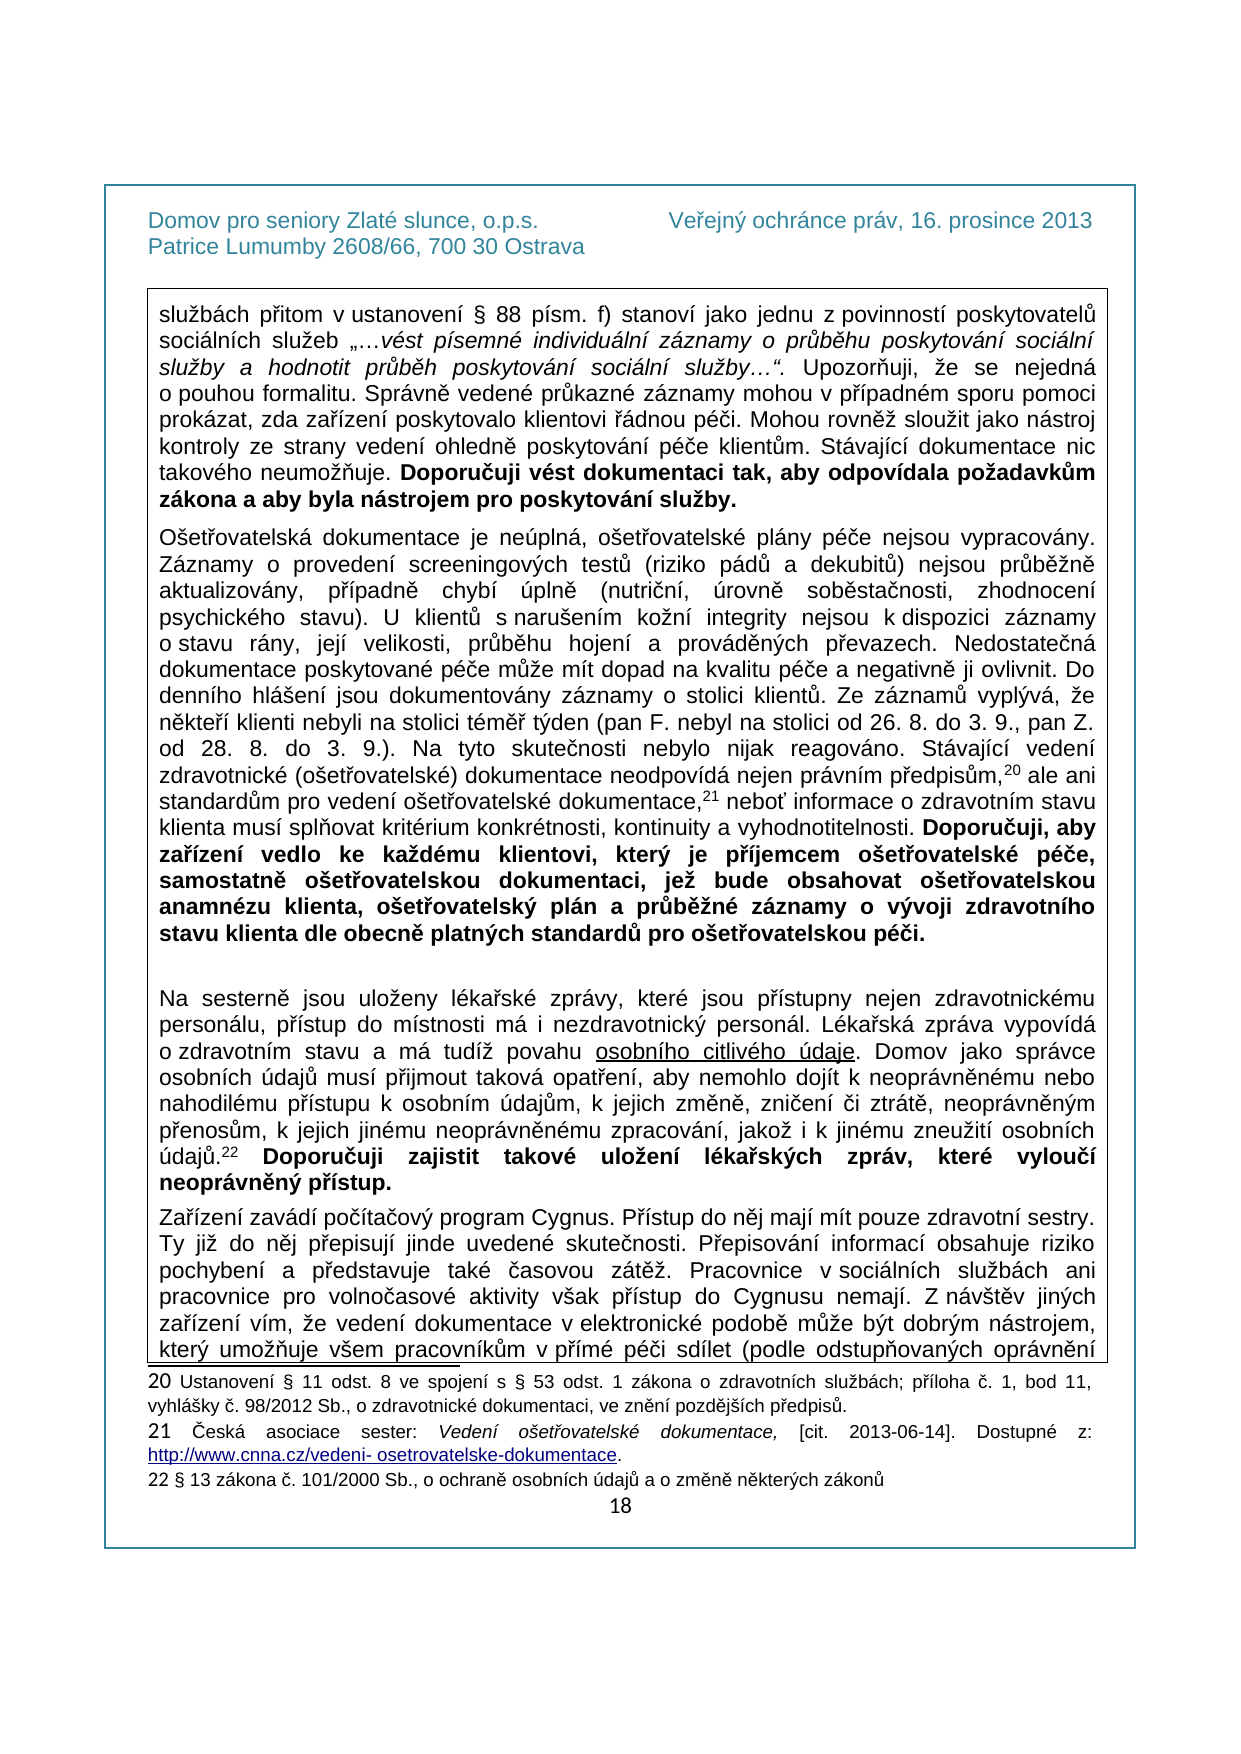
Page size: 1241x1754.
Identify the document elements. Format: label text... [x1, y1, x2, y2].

table_cell Zdravotní péče V domově jsou umístěni klienti ve vážném zdravotním stavu, v různém stupni demence, polymorbidní a s diabetem mellitus vyžadující pravidelnou aplikaci insulinu a kontrolu glykémie, s kožními defekty, enterální výživou aj., což představuje vysoké nároky na poskytování odpovídající zdravotní péče. Domov zaměstnává 5 všeobecných registrovaných sester (včetně hlavní sestry) a 1 všeobecnou sestru na dohodu o pracovní činnosti. Všeobecné sestry poskytují zdravotní péči pouze v období od 7:00 do 19:00 hod., což vede k tomu, že část poskytované zdravotní péče je delegována na pracovnice v sociálních službách, které tak provádějí činnosti, ke kterým nemají kvalifikaci ani odpovídající kompetence. K těmto činnostem patří zejména podávání léků v průběhu noční směny (zejména léků na nespavost, bolest a ad hoc medikace v případě neklidu), aplikace nočních inzulínů formou subkutánních injekcí, sledování hladiny cukru v krvi, posuzování změn zdravotního stavu a rozhodování o přivolání lékařské pomoci. To je nepřípustné překračování zákonných kompetencí pracovnic v sociálních službách, resp. k takovým úkonům je příslušná pouze všeobecná sestra bez odborného dohledu. Vzhledem ke skladbě klientů, potřebě zajištění kontinuity poskytování zdravotní péče a respektování kompetencí jednotlivých skupin pracovníků je nezbytné zajistit přítomnost všeobecné sestry na pracovišti tak, aby obstarala všechny potřebné úkony ošetřovatelské péče. Aktuální ordinace léků není zdravotním sestrám dostupná (výjimku tvoří ordinace psychiatra). Stává se, že změna v medikační kartě se děje pouze na základě ústního pokynu lékaře. V průběhu návštěvy tak nebylo možné zkontrolovat léky předepsané na medikačních kartách s aktuální ordinací. V případě pochybností o vhodnosti podání léků nemůže ani zdravotní sestra bezprostředně zkontrolovat, zda údaje v medikační kartě odpovídají těm v ordinaci lékařky. Doporučuji, aby domov vyžadoval od všech lékařů ordinaci léků v písemné formě. Noční medikace společně se zvláštními kelímky pro tuto medikaci je na modrém podlaží umístěna ve zvláštní neuzamčené skříňce v místnosti pracovnic v sociálních službách. Do místnosti se může dostat kdokoliv z personálu i klientů. Obdobně na oranžovém podlaží. Na sesterně v modrém podlaží je odemčená skříň s nápisem „náhradní léky“, kde se uchovávají nepřiřazené léky (i psychofarmaka) po zemřelých klientech. Skříň byla odemčená a dveře do sesterny rovněž, k lékům mohl mít přístup kdokoliv (skříň je přitom uzamykatelná). Na oranžovém podlaží jsou noční léky uloženy taktéž tak, že k nim má přístup kdokoliv a nelze vyloučit přístup klientů. Doporučuji zajistit, aby k lékům měl přístup pouze personál oprávněný s nimi nakládat. Doporučuji okamžitě zlikvidovat veškeré léky, které nejsou přidělené konkrétnímu klientovi. Na tvz. terminálním pokoji v oranžovém podlaží určeném pro tzv. paliativní péči byl umístěn pan K. V jeho propouštěcí zprávě však nebyly jednoznačné záznamy indikující tuto péči. Bylo v ní pouze doporučení podávat transfůze v případě anémie. Pro absenci dokumentace praktické lékařky nebylo možné zjistit důvody k tomuto postupu. Podávání léků Léky jsou připravovány na základě medikačních karet, za které je zodpovědná hlavní sestra (zajišťuje jejich aktualizaci). Medikační karty obsahují pouze ordinaci pravidelně podávaných léků ráno, v poledne a večer. Noční léky jsou psány na zvláštním papíře, léčba antibiotiky byla uvedena na jiném místě a ordinované inzulíny rovněž na jiné kartičce. Takto vedený způsob přepisování léků považuji za zbytečně komplikovaný, obtížně přehledný, skrývající v sobě riziko pochybení. V případě paní V. je v lékařské zprávě ze dne 31. 7. 2013 psychiatrem ordinován lék Alzin, v medikační kartě však není uveden. Paní tedy ordinovaný lék nedostává. Medikační karta by měla obsahovat všechna aktuálně předepsaná léčiva. Pan L. dostává v případě neklidu Tisercin. Lék byl připraven v kelímku „Tisercin při neklidu“ s jeho jménem, v medikační kartě ani v jiných záznamech o předepsaných lécích nešlo tuto ordinaci dohledat. Informaci o ordinaci léku si v jeho případě předávají sestry ústně. Pokud je kelímek prázdný, sestra vloží do kelímku nový lék. Podání léku zapíše pracovnice v sociálních službách jen do knihy hlášení, ne do osobní dokumentace pana L. Pro úplnost uvádím, že nakonec byla ordinace Tisercinu nalezena ve zprávě od psychiatra. Doporučuji uvádět v medikační kartě všechny předepsané léky. Údaje v medikačních kartách jsou přepisované, přeškrtané, bělené. Není zřejmé, kdo a kdy tyto „změny“ provedl. Doporučuji v medikačních kartách provádět změny novým autorizovaným záznamem namísto přepisování či retuší. Mezi ordinovanými léky byly také léky na bolest a nespavost. Z dokumentace není zřejmé, jak jsou tato léčiva efektivní, zda došlo ke zmírnění bolesti, či nikoliv. Podávání hypnotik zajišťují pracovnice v sociálních službách. Léky se vydávají v určitou hodinu, bez ohledu na to, zdali již chce klient spát či nikoliv, nebo zda chce zkusit usnout a spát bez podání léků. O jejich podání však nebyl veden záznam. Ačkoliv byly kelímky s připraveným hypnotikem po noční službě prázdné, např. u pana F. či paní G., nebyl v hlášení záznam o jejich podání. U některých klientů (např. u pana H. či paní P.) docházelo k svévolné záměně léků na spaní. Místo hypnotika (Zolpinox) byl podáván Pyridoxin. Dle slov hlavní sestry využívají placebo efekt. Tato praxe však nemá žádnou oporu ve zdravotnické dokumentaci. Lékař jednoznačně ordinoval na nespavost Zolpinox. Doporučuji, aby byla hypnotika klientům podávána teprve tehdy, když chtějí jít spát, a zároveň aby jim bylo umožněno jít spát i bez podání hypnotik tehdy, když je zřejmé, že je nechtějí. Doporučuji o podání každého léku tzv. fakultativní medikace (tedy léky, které nejsou podávány pravidelně, ale jen v případě nějak definované potřeby) pořídit záznam do dokumentace klienta. Doporučuji zároveň zaznamenávat efekt léků na spaní, či jiných fakultativně podávaných léků. Doporučuji podávat pouze předepsané léky. Některým klientům jsou drceny léky. Z dokumentace však nevyplývá, že by o drcení rozhodl lékař. Některé léky však mohou mít po rozdrcení změněný účinek, a proto o jejich drcení může rozhodovat pouze lékař a ne zdravotní sestra. Za nevhodné lze považovat i přidávání drcených léků do rozmixované stravy. Rozdrcený lék může změnit chuť jídla, což může vést klienta k odmítání jídla jako takového. Doporučuji, aby o možnosti drtit konkrétní lék u konkrétního klienta rozhodl vždy lékař a zařízení si o tom vyžádalo jeho záznam jako důkaz. Drcené léky nepřidávat do běžného jídla. Individualizace poskytované ošetřovatelské péče Při nástupu do zařízení je klient komplexně vyšetřen praktickou lékařkou, záznamy o vyšetření však nemá domov k dispozici. Záznamy o provedení vstupní ošetřovatelské anamnézy jsou sporadické, někdy v písemné, někdy v elektronické formě. Konstatuji tak, že není odebírána ošetřovatelská anamnéza a získávány informace, na základě kterých by bylo možno identifikovat problémové oblasti, dokumentovat realizaci péče a vyhodnocovat ji. Typicky se jedná o níže uvedené okruhy jako malnutrice, bolest, deprese, ale i další, např. spánkové zvyklosti, způsob vyprazdňování, porušení celistvosti kůže a prevence vzniku dekubitu, potenciální rizika péče apod. Ošetřovatelská péče však nesmí opomíjet ani rovinu psycho-sociální, typicky jde o duševní tíseň, agresivitu atd. Není stanoven individuální plán ošetřovatelské péče ušitý na míru každého klienta. Důsledkem je, že nejsou prováděna cílená preventivní opatření. Ošetřovatelská péče musí být klientům poskytována na základě ošetřovatelského plánu. Realizace ošetřovatelského procesu musí zahrnovat všechny jeho fáze: 1. sběr informací a zhodnocení/posouzení klienta; 2. stanovení ošetřovatelských diagnóz; 3. tvorba ošetřovatelského plánu; 4. realizace ošetřovatelské péče; 5. hodnocení efektu poskytované ošetřovatelské péče. Doporučuji zohlednit výše uvedené a u každého klienta, který to potřebuje, vytvořit ošetřovatelský plán péče. Tyto nároky vznáším s ohledem na aktuální cílovou skupinu zařízení, kdy zdravotní stav většiny klientů přináší řadu ošetřovatelských problémů, na které má profesionální zařízení odpovědět nastavením rozsahu poskytované péče (mj. s ohledem na § 36 zákona o sociálních službách). Prevence malnutrice, podávání stravy Někteří klienti domova jsou trvale upoutáni na lůžko, mají omezené komunikační schopnosti a jsou tak zcela odkázáni na péči personálu zařízení. Ta musí zahrnovat i zajištění základní výživy těchto klientů. Proto se během systematických návštěv zařízení tohoto typu zaměřuji na to, zda si je zařízení vědomo rizik spojených s malnutricí a zda má nastavený systém prevence, aby se vzniku malnutrice zabránilo. Pracovnice v sociálních službách a zdravotní sestry sledují některé ukazatele nutričního rizika, např. jedenkrát měsíčně váží klienty, kteří se postaví, ostatním je měřen obvod bicepsu. Není zřejmé, jak se dále se získanými informacemi pracuje, čemu vlastně slouží. Např. paní D. zhubla od ledna o 5 kg, nyní váží 44 kg, paní M. zhubla za posledních 8 měsíců o 11 kg, paní B. se snížil objem paže z 31 cm v dubnu na 23 cm v srpnu 2013. Záznam o nějaké nutriční intervenci se v dokumentaci nenachází. Údaj o výšce veden není a body mass index tedy není zjišťován. Doporučuji systematicky hodnotit případné váhové úbytky. Případný váhový úbytek klientů doporučuji konzultovat s lékařem a stanovit navazující postup. U žádného z klientů není systematicky sledován příjem stravy. Doporučuji stanovit, u koho má být příjem stravy preventivně sledován, a tento zaznamenávat pomocí objektivizovaných záznamů, ze kterých bude zjevné, zda klient snědl celou porci, polovinu, čtvrtinu. Tyto záznamy doporučuji pravidelně vyhodnocovat a ve spolupráci s lékařem stanovit navazující postup pro případ, že klient opakovaně nedojí. Obědy se do zařízení dováží od externího dodavatele, a to každý den. Klienti mají možnost vybrat si ve všední den oběd ze tří jídel, o víkendech je nabízeno jídlo jedno. Vždy jedno jídlo je diabetické. Domov složení jídelníčků neovlivňuje. Snídaně a večeře se dovážejí jen ve všední dny. O víkendech se připravují v domově. Za jejich skladbu je odpovědna pracovnice v sociálních službách. Jídelníčky víkendových snídaní a večeří nejsou klientům k dispozici. Hlavní sestra spolupracuje s nutriční ambulancí. Spolupráce se však týká pouze předepisování nutriční výživy do sondy či PEGu. Dle čl. III. smlouvy o poskytování pobytové služby v Domově Slunce (dále „smlouva“) poskytuje zařízení diety, a to diabetickou a šetřící. Dle domácího řádu zajišťuje zařízení stravu odpovídající potřebám dietního stravování. Nelze však např. zjistit množství sacharidů pro diabetickou dietu. Hovořit tedy o poskytování diabetické diety je zavádějící. To samé platí o šetřící dietě: energetická hodnota stravy se nedá zjistit a jídla uváděná na jídelníčcích nesplňují požadavky na šetřící dietu. Musím konstatovat, že dietní systém pro danou klientelu není vytvořen, nedá se zjistit, jaká je nutriční hodnota stravy. Upozorňuji, že léčebná výživa je nedílnou součástí ošetřovatelské péče a rizika z nekvalitně a neprofesionálně poskytnuté výživy jsou u dané cílové skupiny srovnatelná s nekvalitně poskytnutou léčbou. Jedinou oprávněnou profesí vykonávající tuto specifickou činnost dle zákona č. 96/2004 Sb., o nelékařských zdravotnických povoláních, je nutriční terapeut. Doporučuji zaměstnat nutričního terapeuta. Doporučuji vytvořit dietní systém odpovídající potřebám cílové skupiny strávníků, jehož součástí musí být charakteristika konkrétní diety, její složení: energie, množství bílkovin, tuků a sacharidů a také energetický obsah živin. Dále pak sestavovat jídelníčky dle vytvořeného dietního systému, včetně dodržení stanovených nutričních hodnot, a zajistit, aby dodavatel stravy připravoval jídla dle těchto jídelníčků. Zařízení je povinno v rámci základní činnosti poskytnutí stravy dle § 49 odst. 2 písm. b) zákona o sociálních službách v souvislosti s § 15 odst. 1 písm. b) vyhlášky č. 505/2006 Sb., zajistit celodenní stravu dopovídající věku, zásadám racionální výživy a potřebám dietního stravování, minimálně v rozsahu tří hlavních jídel. Pokud však zařízení poskytuje péči osobám trpícím demencí, je třeba této klientele přizpůsobit i stravovací režim. Klienti trpící syndromem demence by měli mít mj. neustálý přístup k jídlu. Další zásady nutriční péče o osoby trpící demencí dle odborné literatury spočívají v následujícím: „Včas rozpoznat snížení zájmu pacienta o jídlo; sledovat v čase tělesnou hmotnost a svalovou sílu; dodržovat pravidelnost a řád v příjmu potravy, dělit ji do hlavních a vedlejších jídel; zachovávat úroveň a styl stolování; respektovat chuť nemocného, je-li to možné (pozor na tučná a sladká jídla); dbát na správné složení potravy; dbát na dostatečný a kontinuální přísun tekutin; mít objektivní přehled o skutečné konzumaci stravy; motivovat a zapojit nemocného do přípravy jídla a stolování.“ Doporučuji tyto zásady dodržovat. Některým klientům je podávána mechanicky upravená strava. O tom, komu se strava takto upravuje, rozhodují zdravotní sestry. Rozhodnutí není nikde zaznamenáno, nedá se zjistit, kdo konkrétně rozhodl a kdy. Přechod na mechanicky upravenou stravu je přitom pro klienta zásadní životní změnou, neboť vnímá postupnou ztrátu svých schopností a soběstačnosti a přichází o plnou kvalitu stravy. Doporučuji zaznamenat rozhodnutí o mechanické úpravě stravy v dokumentaci klientů (nutriční plán) tak, aby bylo patrné, kdo toto rozhodnutí přijal, kdy, a jaké byly důvody. Mixovaná strava se připravuje v domově. Na oběd je mixováno jídlo dodávané externím dodavatelem, hlavní chod společně s polévkou. Vzniká nevzhledná kaše. Klient nemá možnost rozeznat jednotlivé chutě pokrmu a i esteticky je takto upravená strava naprosto nepřijatelná, nedůstojná podání klientovi. Při tomto způsobu není také možné vysledovat (pro případné sledování příjmu stavy), zda klient snědl biologicky hodnotnější část stravy (např. maso) apod., tudíž ani nejde určit, které živiny je potřeba doplnit (např. bílkoviny) v případě, že klient nedojídá. Mixované snídaně a večeře nejsou od externího dodavatele. O konkrétní skladbě snídaně či večeře, údajně se jedná o jogurt, puding, rohlík s kakaem, bramborovou kaši např. s paštikou, kaše (nespecifikované), rozhoduje pracovnice v sociálních službách. Energetickou hodnotu mixovaných snídaní a večeří nelze nikterak zjistit. Doporučuji věnovat skladbě a přípravě mechanicky upravené stravy (MUS) patřičnou pozornost jak z hlediska nutriční hodnoty stravy, tak také konkrétní podoby finálního pokrmu. Doporučuji tvořit jídelníček konkrétně pro MUS, aby bylo všem pracovníkům jasné, co mají klientovi připravit a také co klientovi podávají. Bylo zjištěno, že personál při krmení nad sedícím klientem stojí. Ústa otírá klientům lžící. Podávání stravy klientům není věnováno dostatek pozornosti ani času. Při jídle hraje nahlas televize. Doporučuji upustit od nevhodných postupů. Téměř všichni klienti z oranžového podlaží jedí na pokojích, jídelnu doposud neměli k dispozici. To považuji za nevhodné. Jídlo má také významnou socializační rovinu. Mnozí klienti jedí v lůžku, nejsou posazováni do židle. Není zřejmé, kdo rozhodl o tom, že klientům bude strava podávána v lůžku. Není konzultován fyzioterapeut. Doporučuji, aby bylo zásadou, z níž jsou odůvodněné výjimky, že všichni klienti jedí v jídelně. Případné rozhodnutí o konzumaci jídla na pokoji musí být zdůvodněné v dokumentaci. Doporučuji konzultovat fyzioterapeuta o nutnosti podávat stravu pouze na lůžku. Rozhodnutí o podávání jídla v lůžku zaznamenat do dokumentace. V zařízení není sledován příjem tekutin. U osob trpících syndromem demence je přitom nutné dbát na pitný režim. Nemají pocit žízně a tekutiny je tak nutné stále aktivně nabízet. Neurčité pokyny zdravotní sestry „hodně pít“, které se nacházejí v knize hlášení, nemůžou vést k tomu, že budou klientům dostatečně a prokazatelně podávány tekutiny. Doporučuji ve spolupráci s lékařem stanovit, u kterých klientů má být sledován příjem tekutin, a určit, kolik tekutin má klient za den přijmout, a tyto informace zaznamenat do osobní dokumentace klienta. Personál krmící pacienty nepoužíval ochranné pomůcky, v oblečení, ve kterém manipuluje s biologickým a infekčním odpadem, poté manipuluje se stravou. Při podávání stravy by měl personál používat ochranné pomůcky. Pro Vaši další informaci zasílám v příloze leták „Malnutrice – riziko a možnosti ochrany v zařízeních sociálních a zdravotních služeb“. Hygiena Každý den se provádí tzv. osobní hygiena. Ta dle sdělení pracovnic v sociálních službách spočívá v opláchnutí obličeje a rukou, v létě i podpaží. Dále je hygiena prováděna při výměně plen. Tzv. celková hygiena, tj. koupání, je dle sdělení personálu poskytována jednou týdně. Z výkazů „Záznam o poskytování péče“ bylo zjištěno: panu P. byla celková hygiena v srpnu poskytnuta pouze jednou, a to dne 28. srpna. Obdobně je tomu u pana M. Paní A. byla celková hygiena za srpen poskytnuta taktéž pouze jednou, a to dne 23. srpna. Interval mezi poskytnutím celkové hygieny u paní L. činí v srpnu 15 dnů. Provádění hygieny je na oranžovém podlaží naprosto nedostatečné. Doporučuji zajistit celkovou hygienu minimálně jednou týdně, v případě potřeby či přání i častěji. Mikční režim Jedním z projevů demence je inkontinence. Cílem správné ošetřovatelské péče by mělo být udržet pacienta (klienta) kontinentním, a to díky správnému režimu, včetně režimu mikčního. Klient by měl mít možnost se v cca 2hodinových intervalech, i častěji, vymočit. Pracovnice v sociálních službách by měly mít jasné zadání, koho z klientů jak často vysazovat na (přenosné) WC, komu pomáhat dojít na toaletu a jak často. Komunikační bariéra na straně klienta (klient si neřekne, že potřebuje doprovodit na WC) by neměla být důvodem pro ukončení dopomáhání na toaletu. Mikční režim by měl vycházet z individuálních potřeb každého klienta a měl by mít odraz v dokumentaci klienta. V domově se s mikčním režimem nepracuje. Namísto toho, aby cílem péče bylo udržet seniora co nejdéle kontinentním, je spíše podporován co nejrychlejší nástup inkontinence. Na oranžovém podlaží k tomu přispívá fakt jediné toalety pro 34 klientů. Absenci toalety nemohou toaletní křesla nahradit. Na modrém podlaží si musí senior před použitím toalety vyžádat toaletní papír, najít dveře správné místnosti, které nejsou značeny piktogramy. Při celém tomto procesu musí navíc udržet myšlenku, že potřebuje na toaletu. Představa, že tento proces bude senior trpící syndromem demence, či senior mající problémy s pohyblivostí, opakovat několikrát denně, je iluzorní. V blízkosti společenské místnosti je jen jedna toaleta, vzhledem k počtu osob zdržujících se v místnosti může být často obsazená. Při odpovídající péči by klienti byli schopni udržet se kontinentními mnohem déle. Doporučuji stanovit klientům mikční režim. Sledování bolesti U klientů s pokročilou demencí není rozpoznání bolesti vždy snadné. Nerozpoznaná a neléčená bolest přitom zásadně zhoršuje kvalitu života klientů. V zařízení není zaveden standardizovaný systém pravidelného testování a zaznamenávání bolesti klientů. Pokud o některém z klientů personál ví, že trpí bolestí, jde o výsledek každodenního intuitivního pozorování klientů. Doporučuji zavést standardizovaný způsob monitorování bolesti klientů, zejména těch, kteří mají omezené komunikační schopnosti. Deprese Zařízení nepracuje systematicky s problematikou detekování deprese. Ta je však průvodním jevem zejména demencí vaskulárního typu, je namístě, aby zařízení systematicky sledovalo a aktivně zjišťovalo, zda některý z klientů trpí depresí. Doporučuji u klientů trpících syndromem demence věnovat zvýšenou pozornost tomu, zda netrpí depresí, a za tím účelem provádět pravidelné testy, či systematicky pozorovat možné příznaky. Předávání informací mezi personálem, dokumentace Dokumentace vedená pracovnicemi v sociálních službách je roztříštěná a nepřehledná. Informace o klientech se nacházejí v nejrůznějších dokumentech. Jde např. o „sešit denního hlášení“, nebo „záznam o poskytované službě“. Koupání se značí do zvláštního „sešitu koupání“, současně ale i do „záznamu o poskytované službě“. Důvody pro vedení dvojí dokumentace nejsou zřejmé. Další dokumentaci vedou pracovnice pro volnočasové aktivity. Ta je v počítačovém programu Word. Účast na aktivitách je evidována dle druhů aktivit a ne dle klientů. Dohledat aktivity konkrétního klienta je obtížné, např. jak často byla trvale ležícímu klientovi nabízena bazální stimulace. Sociální pracovnice pak veškerou roztříštěnou dokumentaci přepisuje a vytváří pro každého klienta jakýsi deník o průběhu poskytování služby. S deníkem se však nikterak nepracuje. Není zřejmé, proč by měly být sociální pracovnici známy údaje týkající se zdravotnického či pečovatelského aspektu služby. Na jednu stranu je nezbytné, aby každý pracovník získal všechny informace o klientovi, které jsou důležité pro jeho podíl na poskytování služby, na druhou stranu je zbytečné získávat informace, které pracovník nepotřebuje, typicky údaj o teplotě nepotřebuje sociální pracovnice znát. Stávající způsob vedení a sdílení dokumentace nenasvědčuje tomu, že každý dostane ty informace, které potřebuje. Zákon o sociálních službách přitom v ustanovení § 88 písm. f) stanoví jako jednu z povinností poskytovatelů sociálních služeb „…vést písemné individuální záznamy o průběhu poskytování sociální služby a hodnotit průběh poskytování sociální služby…“. Upozorňuji, že se nejedná o pouhou formalitu. Správně vedené průkazné záznamy mohou v případném sporu pomoci prokázat, zda zařízení poskytovalo klientovi řádnou péči. Mohou rovněž sloužit jako nástroj kontroly ze strany vedení ohledně poskytování péče klientům. Stávající dokumentace nic takového neumožňuje. Doporučuji vést dokumentaci tak, aby odpovídala požadavkům zákona a aby byla nástrojem pro poskytování služby. Ošetřovatelská dokumentace je neúplná, ošetřovatelské plány péče nejsou vypracovány. Záznamy o provedení screeningových testů (riziko pádů a dekubitů) nejsou průběžně aktualizovány, případně chybí úplně (nutriční, úrovně soběstačnosti, zhodnocení psychického stavu). U klientů s narušením kožní integrity nejsou k dispozici záznamy o stavu rány, její velikosti, průběhu hojení a prováděných převazech. Nedostatečná dokumentace poskytované péče může mít dopad na kvalitu péče a negativně ji ovlivnit. Do denního hlášení jsou dokumentovány záznamy o stolici klientů. Ze záznamů vyplývá, že někteří klienti nebyli na stolici téměř týden (pan F. nebyl na stolici od 26. 8. do 3. 9., pan Z. od 28. 8. do 3. 9.). Na tyto skutečnosti nebylo nijak reagováno. Stávající vedení zdravotnické (ošetřovatelské) dokumentace neodpovídá nejen právním předpisům, ale ani standardům pro vedení ošetřovatelské dokumentace, neboť informace o zdravotním stavu klienta musí splňovat kritérium konkrétnosti, kontinuity a vyhodnotitelnosti. Doporučuji, aby zařízení vedlo ke každému klientovi, který je příjemcem ošetřovatelské péče, samostatně ošetřovatelskou dokumentaci, jež bude obsahovat ošetřovatelskou anamnézu klienta, ošetřovatelský plán a průběžné záznamy o vývoji zdravotního stavu klienta dle obecně platných standardů pro ošetřovatelskou péči. Na sesterně jsou uloženy lékařské zprávy, které jsou přístupny nejen zdravotnickému personálu, přístup do místnosti má i nezdravotnický personál. Lékařská zpráva vypovídá o zdravotním stavu a má tudíž povahu osobního citlivého údaje. Domov jako správce osobních údajů musí přijmout taková opatření, aby nemohlo dojít k neoprávněnému nebo nahodilému přístupu k osobním údajům, k jejich změně, zničení či ztrátě, neoprávněným přenosům, k jejich jinému neoprávněnému zpracování, jakož i k jinému zneužití osobních údajů. Doporučuji zajistit takové uložení lékařských zpráv, které vyloučí neoprávněný přístup. Zařízení zavádí počítačový program Cygnus. Přístup do něj mají mít pouze zdravotní sestry. Ty již do něj přepisují jinde uvedené skutečnosti. Přepisování informací obsahuje riziko pochybení a představuje také časovou zátěž. Pracovnice v sociálních službách ani pracovnice pro volnočasové aktivity však přístup do Cygnusu nemají. Z návštěv jiných zařízení vím, že vedení dokumentace v elektronické podobě může být dobrým nástrojem, který umožňuje všem pracovníkům v přímé péči sdílet (podle odstupňovaných oprávnění k přístupu) informace, které jsou pro poskytování kvalitní péče nezbytné. Fáze demence Osoba trpící syndromem demence v každé z fází onemocnění vyžaduje specifickou péči, kterou by zařízení mělo zajistit. Od fáze demence by se měla odvíjet i náplň dne klienta. Pro více informací odkazuji na doporučení České alzheimerovské společnosti „P-PA-IA – podpora a péče lidem postiženým syndromem demence“. Informace o fázi demence, ve které se člověk trpící tímto onemocněním nachází, je obsažena v dokumentaci psychiatra k jednotlivým klientům. Tuto informaci nemají po ruce zdravotní sestry ani pracovnice v sociálních službách, a není tedy možno promítnout ji do poskytované péče. Doporučuji přizpůsobit péči o klienta a průběh jeho dne stádiu, v jakém se nachází jeho onemocnění. Trvale ležící klient Všichni klienti z oranžového podlaží jsou trvale upoutáni na lůžko. Většina z nich není ani vysazována do křesla, či v lůžku posazována k jídlu. Z ošetřovatelské dokumentace však není zjevné, kdo o tomto rozhodl a jak dlouho tento stav trvá, přestože se jedná o zásadní a trvalé zhoršení kvality života seniora. Bylo zjištěno, že aktivizační činnost se soustřeďuje spíše na klienty chodící z modrého podlaží. Klientům z oranžového podlaží nejsou nabízeny žádné programové aktivity, pouze bazální stimulace. Téměř v každém pokoji v oranžovém podlaží byla zapnutá televize, klienti však o její sledování nejevili zájem. Proč tomu tak je? Mají klienti z vysílání užitek, nebo jde o rušivý prvek? Nemá tato kulisa suplovat nedostatek individuální práce s klienty? Naopak je třeba upozornit na to, že trvale ležící klient potřebuje zajistit tzv. pasivní cvičení, masáže apod., a to z důvodu vstřebávání bílkovin a tvorby svalové hmoty. Doporučuji, aby rozhodnutí o tom, že určitý klient již nebude posazován, bylo vždy konzultováno s lékařem a bylo zaznamenáno v dokumentaci klienta. Doporučuji zajistit těmto klientům pravidelné pasivní cvičení. Kouření V knize hlášení je dne 30. 8. 2013 uvedeno, že má pan F. „přísný zákaz kouření!!!“. Upozorňuji, že domov nemá oprávnění bez dalšího kouření zakazovat. V této souvislosti odkazuji na bod č. 78 Zprávy z návštěv zařízení sociálních služeb pro seniory a bod č. 86 Zprávy z návštěv domovů pro osoby se zdravotním postižením. Žádám o sdělení, proč (a kým) je klientovi zakázáno kouřit. [148, 289, 1107, 1362]
